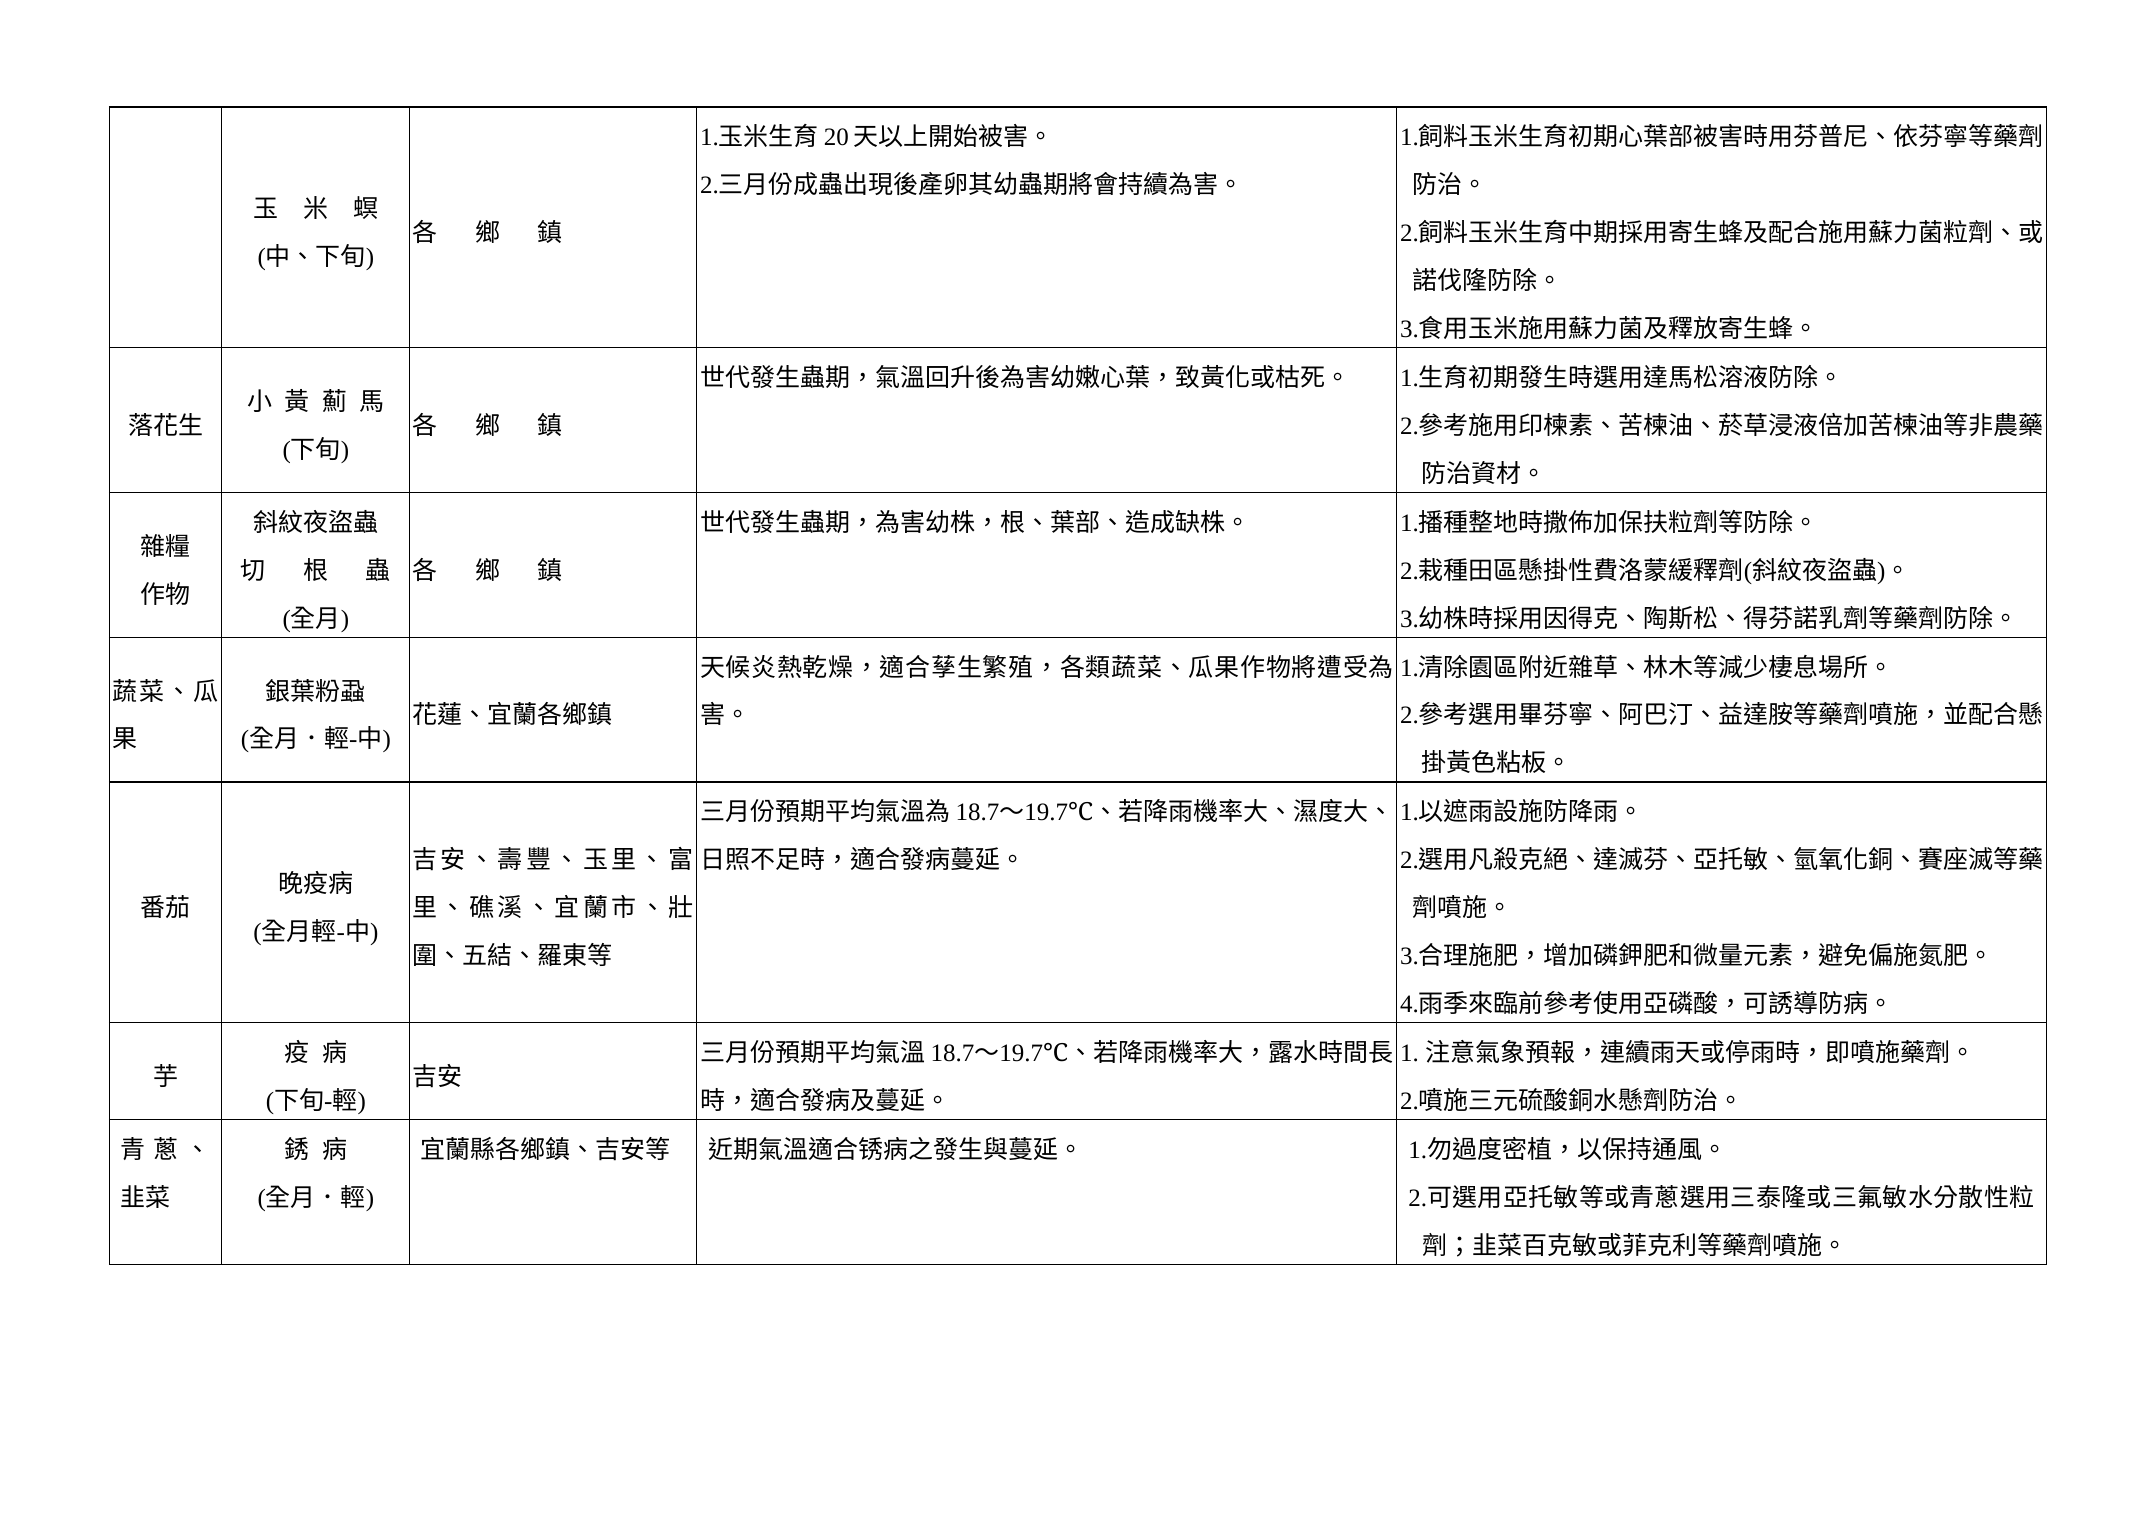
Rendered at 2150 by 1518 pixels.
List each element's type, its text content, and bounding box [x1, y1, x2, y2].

table_cell 蔬菜、瓜果 [110, 638, 221, 781]
table_cell 青蔥、韭菜 [110, 1120, 221, 1264]
table_cell 斜紋夜盜蟲 切 根 蟲(全月) [222, 493, 409, 637]
table_cell 各 鄉 鎮 [410, 493, 696, 637]
table_cell 玉 米 螟 (中、下旬) [222, 108, 409, 347]
table_cell 1.生育初期發生時選用達馬松溶液防除。 2.參考施用印楝素、苦楝油、菸草浸液倍加苦楝油等非農藥防治資材。 [1397, 348, 2046, 492]
table_cell 1.玉米生育20天以上開始被害。 2.三月份成蟲出現後產卵其幼蟲期將會持續為害。 [697, 108, 1396, 347]
table_cell 1.清除園區附近雜草、林木等減少棲息場所。 2.參考選用畢芬寧、阿巴汀、益達胺等藥劑噴施，並配合懸掛黃色粘板。 [1397, 638, 2046, 781]
table_cell 小 黃 薊 馬 (下旬) [222, 348, 409, 492]
table_cell 1.播種整地時撒佈加保扶粒劑等防除。 2.栽種田區懸掛性費洛蒙緩釋劑(斜紋夜盜蟲)。 3.幼株時採用因得克、陶斯松、得芬諾乳劑等藥劑防除。 [1397, 493, 2046, 637]
table_cell 晚疫病 (全月輕-中) [222, 783, 409, 1022]
table_cell 各 鄉 鎮 [410, 348, 696, 492]
table_cell 三月份預期平均氣溫18.7～19.7℃、若降雨機率大，露水時間長時，適合發病及蔓延。 [697, 1023, 1396, 1119]
table_cell 注意氣象預報，連續雨天或停雨時，即噴施藥劑。 2.噴施三元硫酸銅水懸劑防治。 [1397, 1023, 2046, 1119]
table_cell 天候炎熱乾燥，適合孶生繁殖，各類蔬菜、瓜果作物將遭受為害。 [697, 638, 1396, 781]
table_cell 雜糧 作物 [110, 493, 221, 637]
table_cell 世代發生蟲期，氣溫回升後為害幼嫩心葉，致黃化或枯死。 [697, 348, 1396, 492]
table_cell [110, 108, 221, 347]
table_cell 1.飼料玉米生育初期心葉部被害時用芬普尼、依芬寧等藥劑防治。 2.飼料玉米生育中期採用寄生蜂及配合施用蘇力菌粒劑、或諾伐隆防除。 3.食用玉米施用蘇力菌及釋放寄生蜂。 [1397, 108, 2046, 347]
table_cell 世代發生蟲期，為害幼株，根、葉部、造成缺株。 [697, 493, 1396, 637]
table_cell 吉安、壽豐、玉里、富里、礁溪、宜蘭市、壯圍、五結、羅東等 [410, 783, 696, 1022]
table_cell 花蓮、宜蘭各鄉鎮 [410, 638, 696, 781]
table_cell 落花生 [110, 348, 221, 492]
table_cell 宜蘭縣各鄉鎮、吉安等 [410, 1120, 696, 1264]
table_cell 吉安 [410, 1023, 696, 1119]
table_cell 番茄 [110, 783, 221, 1022]
table_cell 各 鄉 鎮 [410, 108, 696, 347]
table_cell 近期氣溫適合锈病之發生與蔓延。 [697, 1120, 1396, 1264]
table_cell 疫 病 (下旬-輕) [222, 1023, 409, 1119]
table_cell 芋 [110, 1023, 221, 1119]
table_cell 1.勿過度密植，以保持通風。 2.可選用亞托敏等或青蔥選用三泰隆或三氟敏水分散性粒劑；韭菜百克敏或菲克利等藥劑噴施。 [1397, 1120, 2046, 1264]
table_cell 三月份預期平均氣溫為18.7～19.7℃、若降雨機率大、濕度大、日照不足時，適合發病蔓延。 [697, 783, 1396, 1022]
table_cell 1.以遮雨設施防降雨。 2.選用凡殺克絕、達滅芬、亞托敏、氫氧化銅、賽座滅等藥劑噴施。 3.合理施肥，增加磷鉀肥和微量元素，避免偏施氮肥。 4.雨季來臨前參考使用亞磷酸，可誘導防病。 [1397, 783, 2046, 1022]
table_cell 銹 病 (全月．輕) [222, 1120, 409, 1264]
table_cell 銀葉粉蝨 (全月．輕-中) [222, 638, 409, 781]
